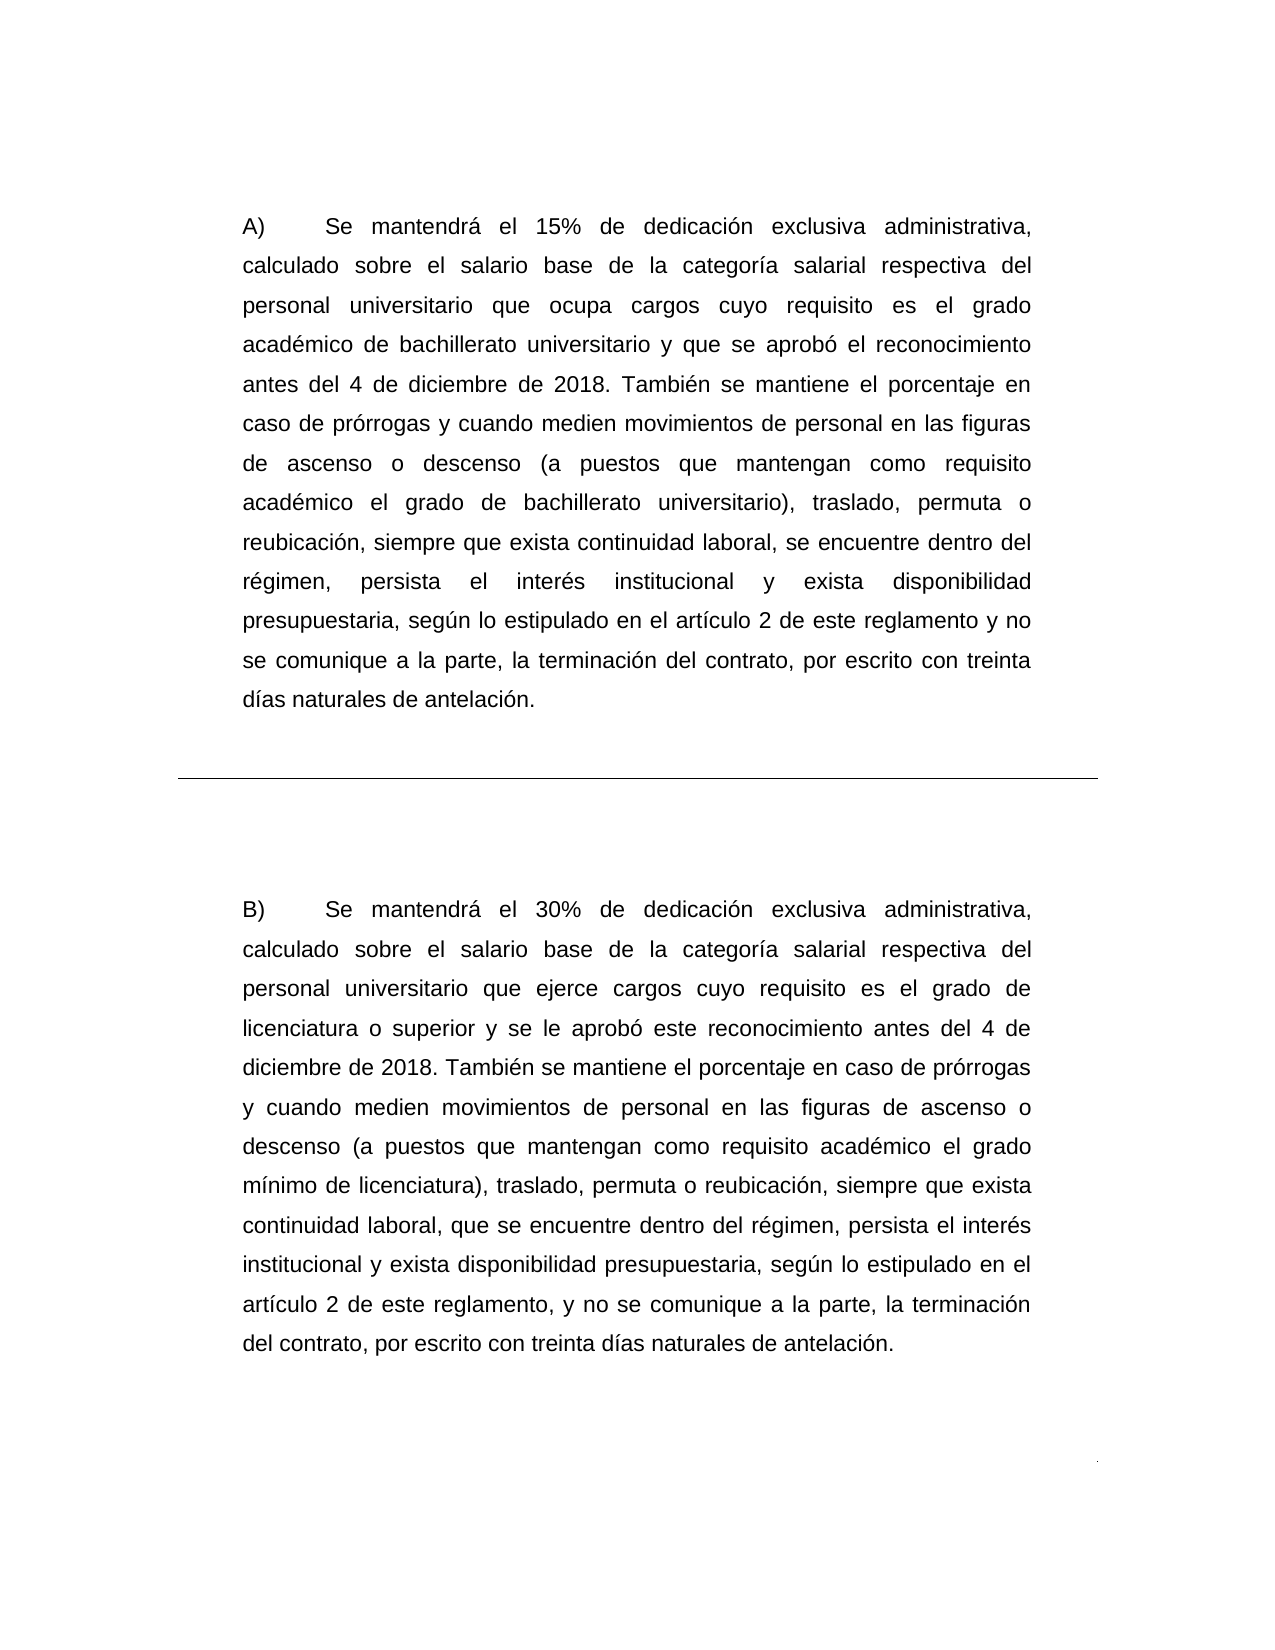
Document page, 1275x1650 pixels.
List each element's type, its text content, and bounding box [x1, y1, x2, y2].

list Se mantendrá el 30% de dedicación exclusiva administrativa, calculado sobre el salario base de la categoría salarial respectiva del personal universitario que ejerce cargos cuyo requisito es el grado de licenciatura o superior y se le aprobó este reconocimiento antes del 4 de diciembre de 2018. También se mantiene el porcentaje en caso de prórrogas y cuando medien movimientos de personal en las figuras de ascenso o descenso (a puestos que mantengan como requisito académico el grado mínimo de licenciatura), traslado, permuta o reubicación, siempre que exista continuidad laboral, que se encuentre dentro del régimen, persista el interés institucional y exista disponibilidad presupuestaria, según lo estipulado en el artículo 2 de este reglamento, y no se comunique a la parte, la terminación del contrato, por escrito con treinta días naturales de antelación. [178, 832, 1097, 1357]
list Se mantendrá el 15% de dedicación exclusiva administrativa, calculado sobre el salario base de la categoría salarial respectiva del personal universitario que ocupa cargos cuyo requisito es el grado académico de bachillerato universitario y que se aprobó el reconocimiento antes del 4 de diciembre de 2018. También se mantiene el porcentaje en caso de prórrogas y cuando medien movimientos de personal en las figuras de ascenso o descenso (a puestos que mantengan como requisito académico el grado de bachillerato universitario), traslado, permuta o reubicación, siempre que exista continuidad laboral, se encuentre dentro del régimen, persista el interés institucional y exista disponibilidad presupuestaria, según lo estipulado en el artículo 2 de este reglamento y no se comunique a la parte, la terminación del contrato, por escrito con treinta días naturales de antelación. [178, 149, 1097, 777]
